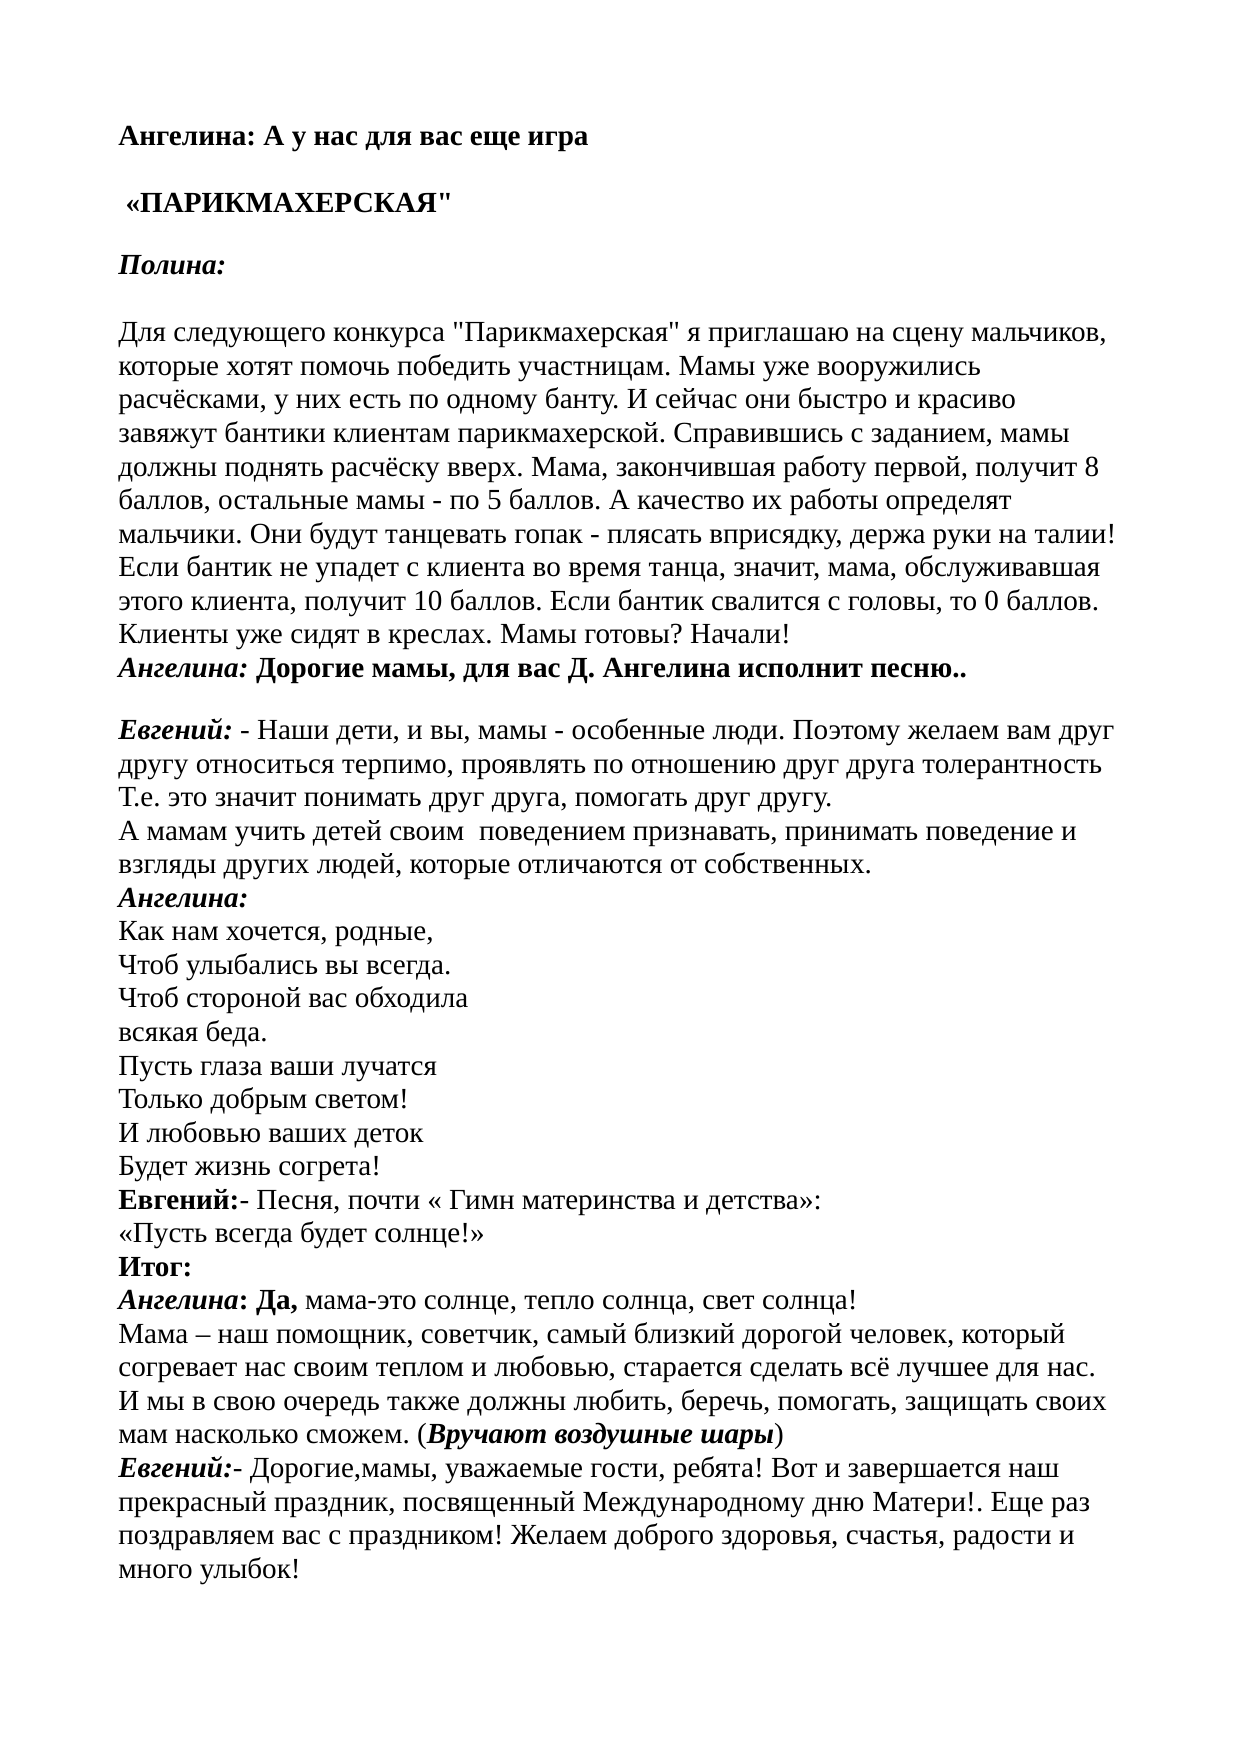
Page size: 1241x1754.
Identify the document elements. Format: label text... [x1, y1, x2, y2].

text Ангелина: А у нас для вас еще игра «ПАРИКМАХЕРСКАЯ" [118, 118, 1122, 219]
text Полина: Для следующего конкурса "Парикмахерская" я приглашаю на сцену мальчиков, которые хотят помочь победить участницам. Мамы уже вооружились расчёсками, у них есть по одному банту. И сейчас они быстро и красиво завяжут бантики клиентам парикмахерской. Справившись с заданием, мамы должны поднять расчёску вверх. Мама, закончившая работу первой, получит 8 баллов, остальные мамы - по 5 баллов. А качество их работы определят мальчики. Они будут танцевать гопак - плясать вприсядку, держа руки на талии! Если бантик не упадет с клиента во время танца, значит, мама, обслуживавшая этого клиента, получит 10 баллов. Если бантик свалится с головы, то 0 баллов. Клиенты уже сидят в креслах. Мамы готовы? Начали! Ангелина: Дорогие мамы, для вас Д. Ангелина исполнит песню.. Евгений: - Наши дети, и вы, мамы - особенные люди. Поэтому желаем вам друг другу относиться терпимо, проявлять по отношению друг друга толерантность Т.е. это значит понимать друг друга, помогать друг другу. А мамам учить детей своим поведением признавать, принимать поведение и взгляды других людей, которые отличаются от собственных. Ангелина: Как нам хочется, родные, Чтоб улыбались вы всегда. Чтоб стороной вас обходила всякая беда. Пусть глаза ваши лучатся Только добрым светом! И любовью ваших деток Будет жизнь согрета! Евгений:- Песня, почти « Гимн материнства и детства»: «Пусть всегда будет солнце!» Итог: Ангелина: Да, мама-это солнце, тепло солнца, свет солнца! Мама – наш помощник, советчик, самый близкий дорогой человек, который согревает нас своим теплом и любовью, старается сделать всё лучшее для нас. И мы в свою очередь также должны любить, беречь, помогать, защищать своих мам насколько сможем. (Вручают воздушные шары) Евгений:- Дорогие,мамы, уважаемые гости, ребята! Вот и завершается наш прекрасный праздник, посвященный Международному дню Матери!. Еще раз поздравляем вас с праздником! Желаем доброго здоровья, счастья, радости и много улыбок! [118, 219, 1122, 1584]
